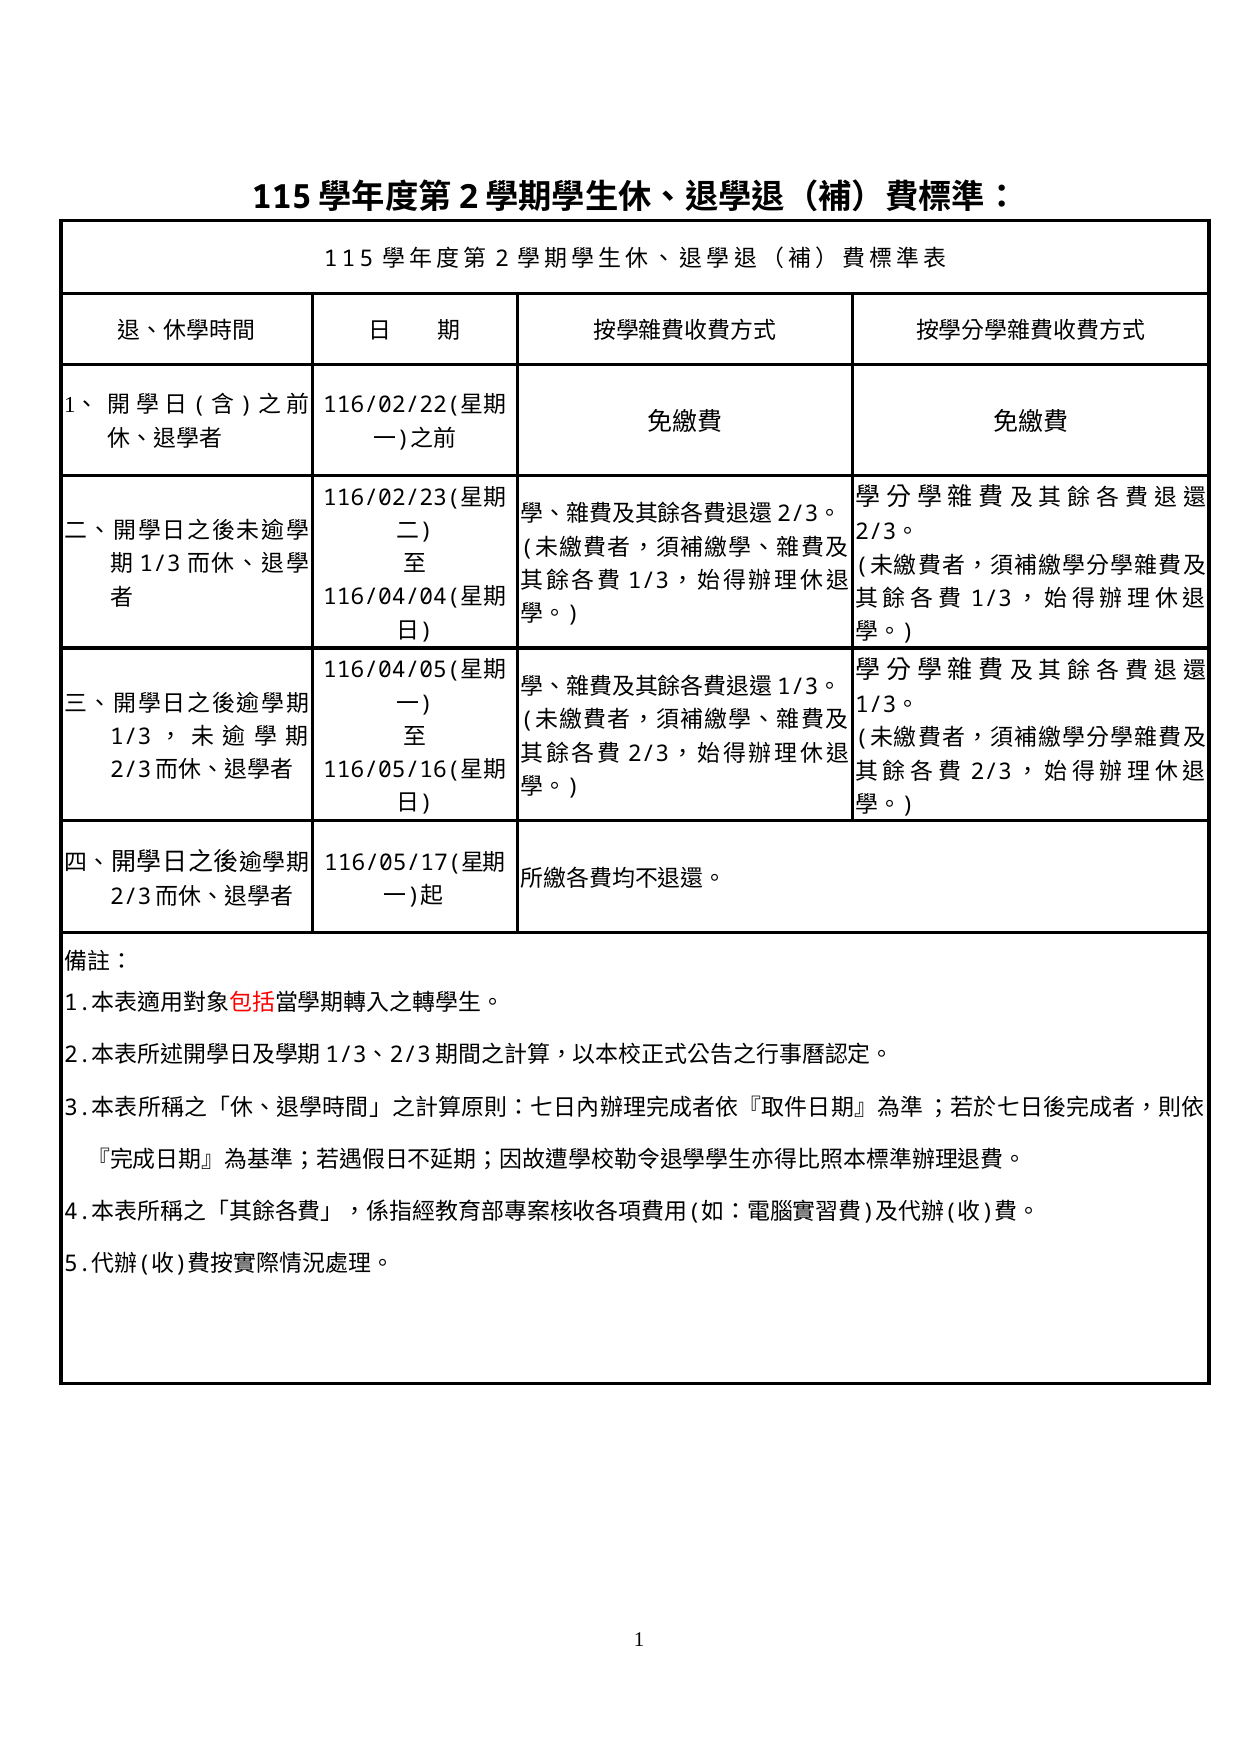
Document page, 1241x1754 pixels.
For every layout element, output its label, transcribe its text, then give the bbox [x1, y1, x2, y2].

table_cell 116/04/05(星期一) 至 116/05/16(星期日) [314, 650, 516, 819]
table_cell 學、雜費及其餘各費退還1/3。 (未繳費者，須補繳學、雜費及其餘各費2/3，始得辦理休退學。) [519, 650, 851, 819]
table_cell 四、開學日之後逾學期2/3而休、退學者 [63, 822, 311, 931]
table_cell 日 期 [314, 295, 516, 362]
table_cell 按學分學雜費收費方式 [854, 295, 1207, 362]
table_cell 開學日(含)之前休、退學者 [63, 366, 311, 474]
table_cell 備註： 1.本表適用對象包括當學期轉入之轉學生。 2.本表所述開學日及學期1/3、2/3期間之計算，以本校正式公告之行事曆認定。 3.本表所稱之「休、退學時間」之計算原則：七日內辦理完成者依『取件日期』為準；若於七日後完成者，則依『完成日期』為基準；若遇假日不延期；因故遭學校勒令退學學生亦得比照本標準辦理退費。 4.本表所稱之「其餘各費」，係指經教育部專案核收各項費用(如：電腦實習費)及代辦(收)費。 5.代辦(收)費按實際情況處理。 [63, 934, 1207, 1382]
table_cell 按學雜費收費方式 [519, 295, 851, 362]
table_cell 學、雜費及其餘各費退還2/3。 (未繳費者，須補繳學、雜費及其餘各費1/3，始得辦理休退學。) [519, 477, 851, 646]
table_cell 所繳各費均不退還。 [519, 822, 1207, 931]
table_cell 116/02/23(星期二) 至 116/04/04(星期日) [314, 477, 516, 646]
table_cell 退、休學時間 [63, 295, 311, 362]
table_cell 免繳費 [854, 366, 1207, 474]
text 115學年度第2學期學生休、退學退（補）費標準： [65, 170, 1205, 218]
table_cell 免繳費 [519, 366, 851, 474]
table_cell 116/05/17(星期一)起 [314, 822, 516, 931]
table_cell 學分學雜費及其餘各費退還2/3。 (未繳費者，須補繳學分學雜費及其餘各費1/3，始得辦理休退學。) [854, 477, 1207, 646]
table_cell 學分學雜費及其餘各費退還1/3。 (未繳費者，須補繳學分學雜費及其餘各費2/3，始得辦理休退學。) [854, 650, 1207, 819]
table_cell 二、開學日之後未逾學期1/3而休、退學者 [63, 477, 311, 646]
table_cell 三、開學日之後逾學期1/3，未逾學期2/3而休、退學者 [63, 650, 311, 819]
table_cell 116/02/22(星期一)之前 [314, 366, 516, 474]
table_header 115學年度第2學期學生休、退學退（補）費標準表 [63, 222, 1207, 292]
